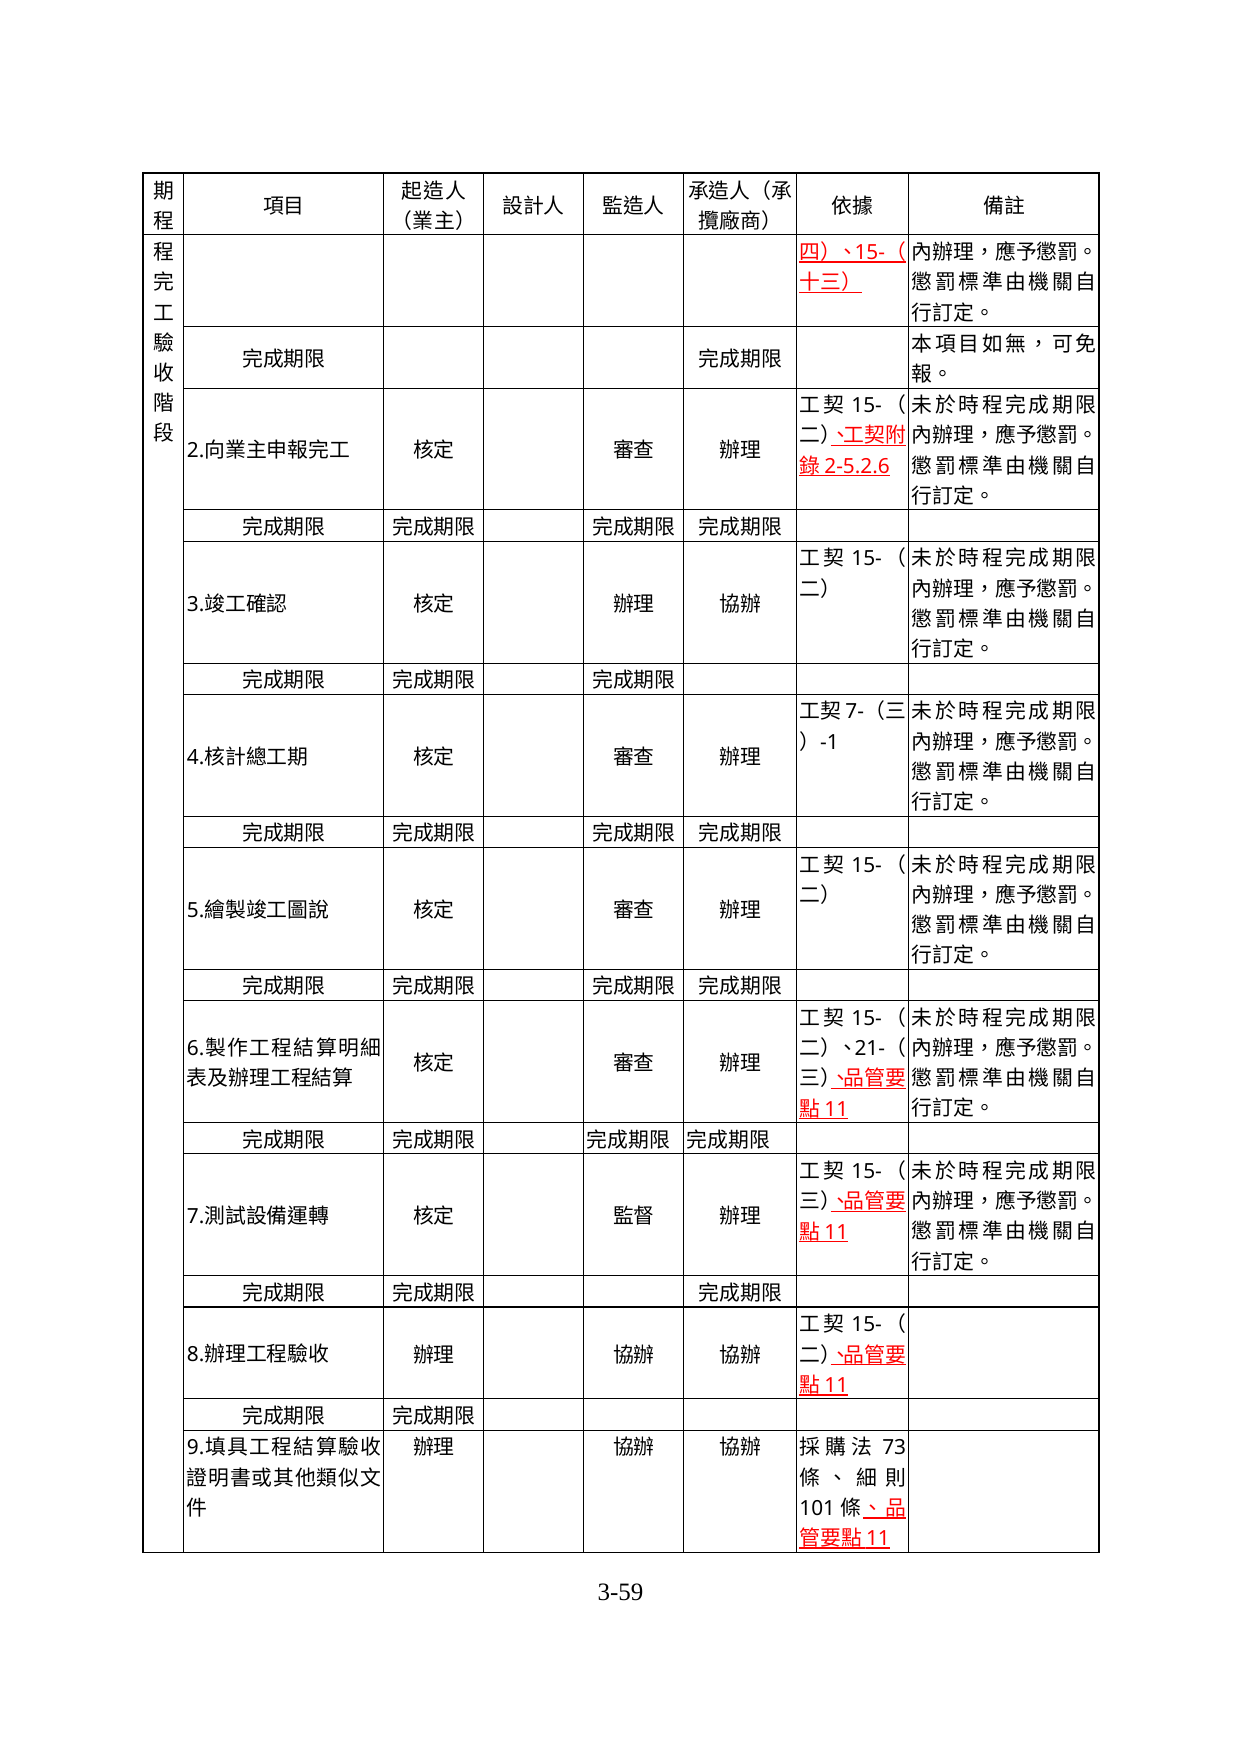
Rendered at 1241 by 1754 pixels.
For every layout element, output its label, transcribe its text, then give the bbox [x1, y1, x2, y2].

table_header 監造人 [584, 174, 683, 234]
table_header 期程 [144, 174, 183, 234]
table_cell [484, 235, 583, 326]
table_cell 8.辦理工程驗收 [184, 1308, 383, 1398]
table_cell 完成期限 [684, 970, 796, 1000]
table_header 起造人 （業主） [384, 174, 483, 234]
table_header 依據 [797, 174, 908, 234]
table_cell 核定 [384, 1001, 483, 1122]
table_cell [484, 848, 583, 969]
table_cell 工契15-（二）、品管要點11 [797, 1308, 908, 1398]
table_cell 未於時程完成期限內辦理，應予懲罰。 懲罰標準由機關自行訂定。 [909, 389, 1098, 509]
table_cell 9.填具工程結算驗收證明書或其他類似文件 [184, 1431, 383, 1552]
table_cell [909, 1399, 1098, 1429]
table_cell [909, 1431, 1098, 1552]
table_cell [384, 327, 483, 387]
table_cell 完成期限 [184, 970, 383, 1000]
table_cell 監督 [584, 1154, 683, 1275]
table_cell 完成期限 [384, 510, 483, 541]
table_cell [797, 664, 908, 694]
table_cell 採購法73條、細則101條、品管要點11 [797, 1431, 908, 1552]
table_cell 辦理 [384, 1308, 483, 1398]
table_cell [797, 510, 908, 541]
table_cell 完成期限 [384, 1399, 483, 1429]
table_cell 未於時程完成期限內辦理，應予懲罰。 懲罰標準由機關自行訂定。 [909, 695, 1098, 816]
table_cell 6.製作工程結算明細表及辦理工程結算 [184, 1001, 383, 1122]
table_cell 2.向業主申報完工 [184, 389, 383, 509]
table_cell [909, 817, 1098, 847]
table_cell 辦理 [384, 1431, 483, 1552]
table_cell 完成期限 [384, 970, 483, 1000]
table_cell [797, 970, 908, 1000]
table_cell 辦理 [684, 1001, 796, 1122]
table_cell 工契7-（三）-1 [797, 695, 908, 816]
table_cell [684, 1399, 796, 1429]
table_cell 辦理 [684, 1154, 796, 1275]
table_cell 核定 [384, 695, 483, 816]
table_cell 完成期限 [584, 510, 683, 541]
table_cell 核定 [384, 389, 483, 509]
table_cell 未於時程完成期限內辦理，應予懲罰。 懲罰標準由機關自行訂定。 [909, 1001, 1098, 1122]
table_cell [797, 327, 908, 387]
table_header 設計人 [484, 174, 583, 234]
table_cell 本項目如無，可免報。 [909, 327, 1098, 387]
table_cell [797, 1276, 908, 1306]
table_cell 完成期限 [684, 1276, 796, 1306]
table_cell 未於時程完成期限內辦理，應予懲罰。 懲罰標準由機關自行訂定。 [909, 848, 1098, 969]
table_cell 完成期限 [384, 664, 483, 694]
table_cell [484, 817, 583, 847]
table_cell 協辦 [584, 1431, 683, 1552]
table_cell 工契15-（二） [797, 542, 908, 662]
table_cell 核定 [384, 848, 483, 969]
table_cell 4.核計總工期 [184, 695, 383, 816]
table_cell 3.竣工確認 [184, 542, 383, 662]
table_cell [484, 970, 583, 1000]
table_cell 協辦 [684, 542, 796, 662]
table_cell 四）、15-（十三） [797, 235, 908, 326]
table_cell 完成期限 [684, 1123, 796, 1153]
table_cell [184, 235, 383, 326]
table_cell [584, 1399, 683, 1429]
table_cell [484, 1399, 583, 1429]
table_cell 完成期限 [184, 817, 383, 847]
table_cell 完成期限 [184, 510, 383, 541]
table_cell 完成期限 [184, 664, 383, 694]
table_cell 辦理 [584, 542, 683, 662]
table_cell [484, 510, 583, 541]
table_cell [584, 327, 683, 387]
table_cell 工契15-（三）、品管要點11 [797, 1154, 908, 1275]
table_header 項目 [184, 174, 383, 234]
table_cell [584, 1276, 683, 1306]
table_cell [797, 817, 908, 847]
table_cell 工契15-（二）、工契附錄2-5.2.6 [797, 389, 908, 509]
table_cell 辦理 [684, 695, 796, 816]
table_cell 7.測試設備運轉 [184, 1154, 383, 1275]
table_cell [909, 1123, 1098, 1153]
table_cell 完成期限 [584, 817, 683, 847]
table_cell 審查 [584, 695, 683, 816]
table_cell 完成期限 [184, 327, 383, 387]
table_cell 審查 [584, 848, 683, 969]
table_cell 完成期限 [184, 1276, 383, 1306]
table_cell 辦理 [684, 389, 796, 509]
table_cell [684, 235, 796, 326]
table_cell [909, 970, 1098, 1000]
table_cell 完成期限 [584, 1123, 683, 1153]
table_cell 完成期限 [384, 817, 483, 847]
table_cell [484, 664, 583, 694]
table_cell 完成期限 [684, 510, 796, 541]
table_cell 完成期限 [584, 970, 683, 1000]
table_cell 完成期限 [684, 327, 796, 387]
table_cell 完成期限 [384, 1276, 483, 1306]
table_cell 工契15-（二）、21-（三）、品管要點11 [797, 1001, 908, 1122]
table_cell 協辦 [684, 1431, 796, 1552]
table_cell [484, 1308, 583, 1398]
table_cell 審查 [584, 389, 683, 509]
table_cell [797, 1399, 908, 1429]
table_cell 核定 [384, 1154, 483, 1275]
table_cell [797, 1123, 908, 1153]
table_cell 未於時程完成期限內辦理，應予懲罰。 懲罰標準由機關自行訂定。 [909, 1154, 1098, 1275]
table_cell [484, 1431, 583, 1552]
table_cell [484, 389, 583, 509]
table_cell [384, 235, 483, 326]
table_cell [484, 1123, 583, 1153]
table_cell 完成期限 [584, 664, 683, 694]
table_cell [909, 1276, 1098, 1306]
table_cell 工契15-（二） [797, 848, 908, 969]
table_cell 程完工驗收階段 [144, 235, 183, 1552]
table_cell [484, 327, 583, 387]
table_cell 協辦 [584, 1308, 683, 1398]
table_header 承造人（承攬廠商） [684, 174, 796, 234]
table_cell [484, 542, 583, 662]
table_header 備註 [909, 174, 1098, 234]
table_cell [909, 664, 1098, 694]
table_cell 5.繪製竣工圖說 [184, 848, 383, 969]
table_cell 未於時程完成期限內辦理，應予懲罰。 懲罰標準由機關自行訂定。 [909, 542, 1098, 662]
table_cell [909, 510, 1098, 541]
table_cell 辦理 [684, 848, 796, 969]
table_cell [909, 1308, 1098, 1398]
table_cell [584, 235, 683, 326]
table_cell 完成期限 [684, 817, 796, 847]
table_cell [684, 664, 796, 694]
table_cell [484, 1001, 583, 1122]
table_cell 審查 [584, 1001, 683, 1122]
table_cell [484, 1154, 583, 1275]
table_cell 協辦 [684, 1308, 796, 1398]
table_cell 核定 [384, 542, 483, 662]
table_cell 完成期限 [184, 1123, 383, 1153]
table_cell 完成期限 [184, 1399, 383, 1429]
table_cell 內辦理，應予懲罰。 懲罰標準由機關自行訂定。 [909, 235, 1098, 326]
table_cell [484, 1276, 583, 1306]
table_cell 完成期限 [384, 1123, 483, 1153]
table_cell [484, 695, 583, 816]
